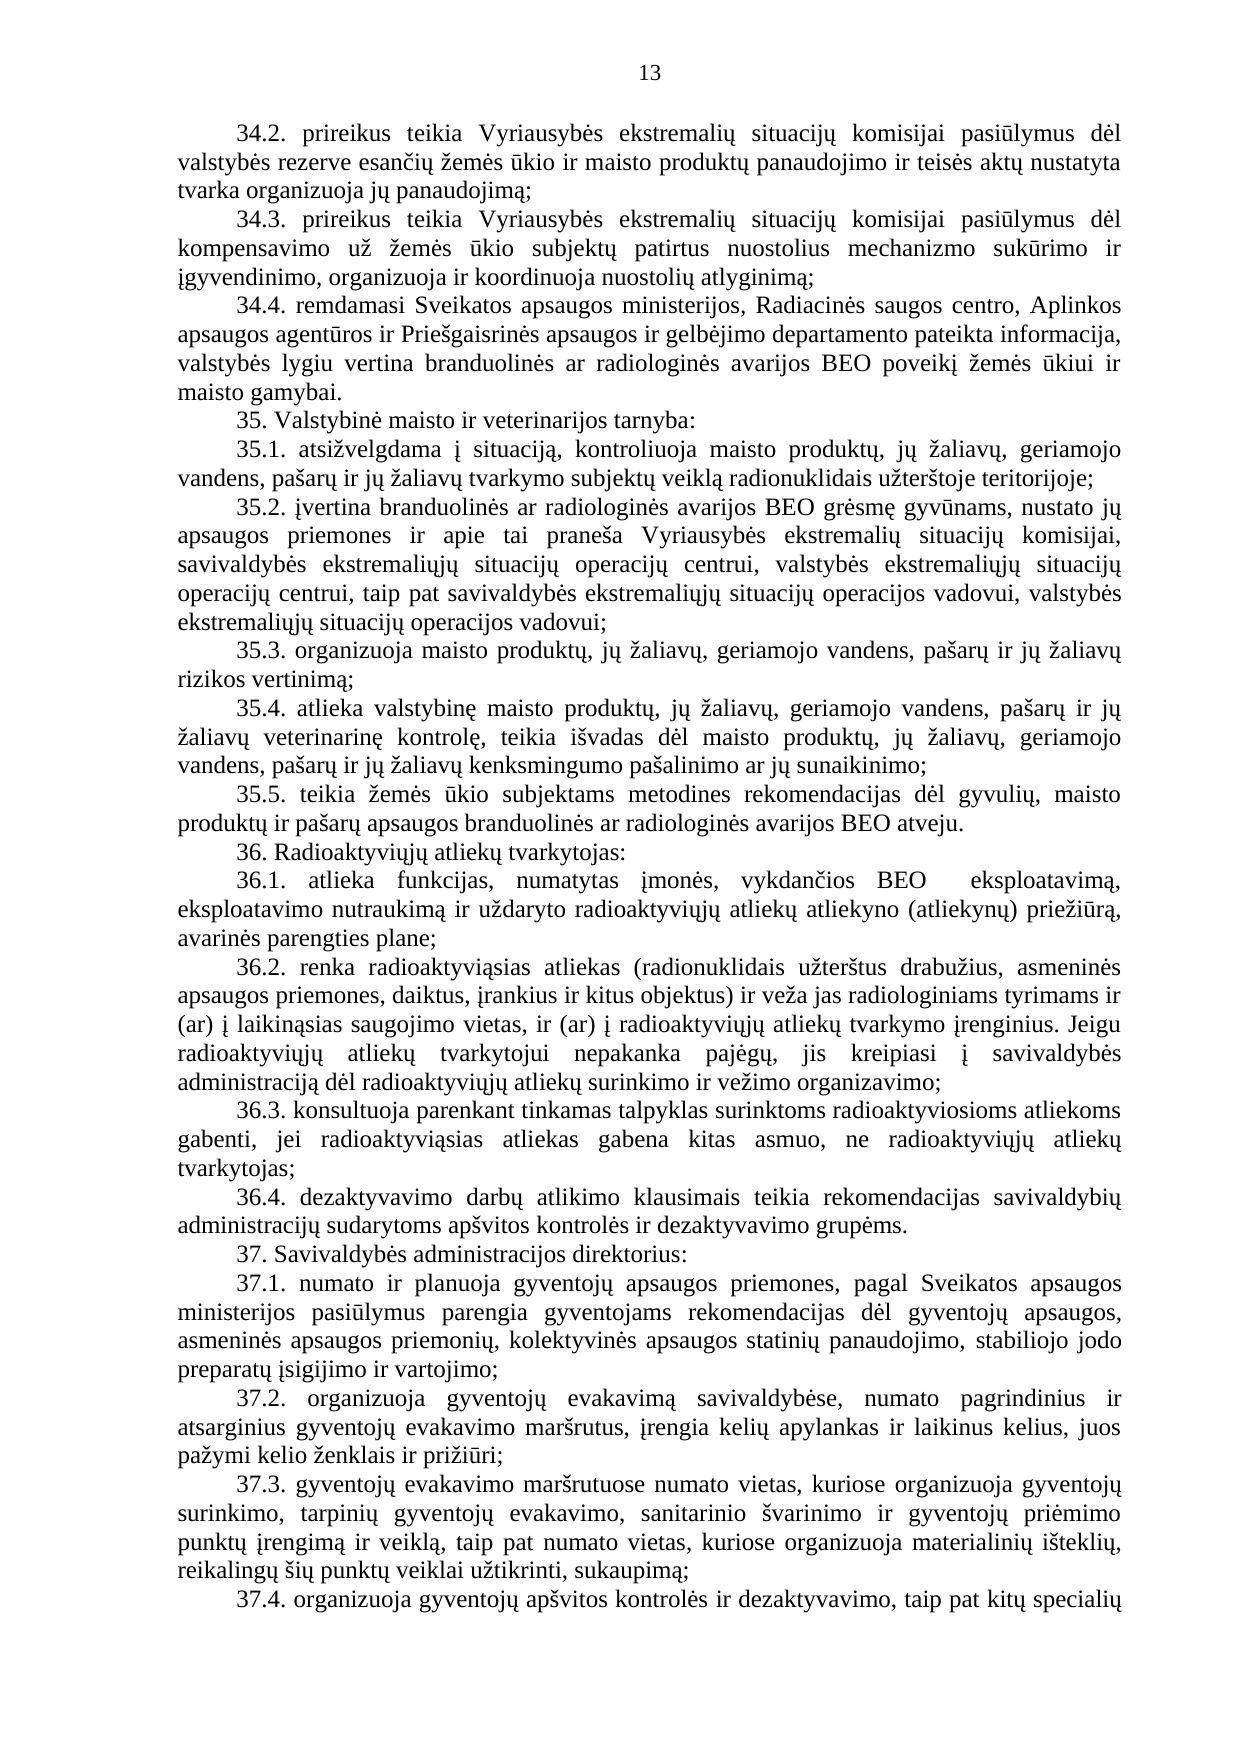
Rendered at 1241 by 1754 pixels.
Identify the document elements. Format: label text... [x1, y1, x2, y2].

text 36.4. dezaktyvavimo darbų atlikimo klausimais teikia rekomendacijas savivaldybių administracijų sudarytoms apšvitos kontrolės ir dezaktyvavimo grupėms. [177, 1182, 1122, 1239]
text 35.4. atlieka valstybinę maisto produktų, jų žaliavų, geriamojo vandens, pašarų ir jų žaliavų veterinarinę kontrolę, teikia išvadas dėl maisto produktų, jų žaliavų, geriamojo vandens, pašarų ir jų žaliavų kenksmingumo pašalinimo ar jų sunaikinimo; [177, 693, 1122, 779]
text 35.3. organizuoja maisto produktų, jų žaliavų, geriamojo vandens, pašarų ir jų žaliavų rizikos vertinimą; [177, 636, 1122, 693]
text 37.2. organizuoja gyventojų evakavimą savivaldybėse, numato pagrindinius ir atsarginius gyventojų evakavimo maršrutus, įrengia kelių apylankas ir laikinus kelius, juos pažymi kelio ženklais ir prižiūri; [177, 1383, 1122, 1469]
text 36. Radioaktyviųjų atliekų tvarkytojas: [177, 837, 1122, 866]
text 36.1. atlieka funkcijas, numatytas įmonės, vykdančios BEO eksploatavimą, eksploatavimo nutraukimą ir uždaryto radioaktyviųjų atliekų atliekyno (atliekynų) priežiūrą, avarinės parengties plane; [177, 866, 1122, 952]
text 35.2. įvertina branduolinės ar radiologinės avarijos BEO grėsmę gyvūnams, nustato jų apsaugos priemones ir apie tai praneša Vyriausybės ekstremalių situacijų komisijai, savivaldybės ekstremaliųjų situacijų operacijų centrui, valstybės ekstremaliųjų situacijų operacijų centrui, taip pat savivaldybės ekstremaliųjų situacijų operacijos vadovui, valstybės ekstremaliųjų situacijų operacijos vadovui; [177, 492, 1122, 636]
text 36.2. renka radioaktyviąsias atliekas (radionuklidais užterštus drabužius, asmeninės apsaugos priemones, daiktus, įrankius ir kitus objektus) ir veža jas radiologiniams tyrimams ir (ar) į laikinąsias saugojimo vietas, ir (ar) į radioaktyviųjų atliekų tvarkymo įrenginius. Jeigu radioaktyviųjų atliekų tvarkytojui nepakanka pajėgų, jis kreipiasi į savivaldybės administraciją dėl radioaktyviųjų atliekų surinkimo ir vežimo organizavimo; [177, 952, 1122, 1096]
text 37.1. numato ir planuoja gyventojų apsaugos priemones, pagal Sveikatos apsaugos ministerijos pasiūlymus parengia gyventojams rekomendacijas dėl gyventojų apsaugos, asmeninės apsaugos priemonių, kolektyvinės apsaugos statinių panaudojimo, stabiliojo jodo preparatų įsigijimo ir vartojimo; [177, 1268, 1122, 1383]
text 34.4. remdamasi Sveikatos apsaugos ministerijos, Radiacinės saugos centro, Aplinkos apsaugos agentūros ir Priešgaisrinės apsaugos ir gelbėjimo departamento pateikta informacija, valstybės lygiu vertina branduolinės ar radiologinės avarijos BEO poveikį žemės ūkiui ir maisto gamybai. [177, 291, 1122, 406]
text 36.3. konsultuoja parenkant tinkamas talpyklas surinktoms radioaktyviosioms atliekoms gabenti, jei radioaktyviąsias atliekas gabena kitas asmuo, ne radioaktyviųjų atliekų tvarkytojas; [177, 1096, 1122, 1182]
text 34.2. prireikus teikia Vyriausybės ekstremalių situacijų komisijai pasiūlymus dėl valstybės rezerve esančių žemės ūkio ir maisto produktų panaudojimo ir teisės aktų nustatyta tvarka organizuoja jų panaudojimą; [177, 118, 1122, 204]
text 35.1. atsižvelgdama į situaciją, kontroliuoja maisto produktų, jų žaliavų, geriamojo vandens, pašarų ir jų žaliavų tvarkymo subjektų veiklą radionuklidais užterštoje teritorijoje; [177, 434, 1122, 492]
text 34.3. prireikus teikia Vyriausybės ekstremalių situacijų komisijai pasiūlymus dėl kompensavimo už žemės ūkio subjektų patirtus nuostolius mechanizmo sukūrimo ir įgyvendinimo, organizuoja ir koordinuoja nuostolių atlyginimą; [177, 204, 1122, 291]
text 35.5. teikia žemės ūkio subjektams metodines rekomendacijas dėl gyvulių, maisto produktų ir pašarų apsaugos branduolinės ar radiologinės avarijos BEO atveju. [177, 779, 1122, 837]
text 37.3. gyventojų evakavimo maršrutuose numato vietas, kuriose organizuoja gyventojų surinkimo, tarpinių gyventojų evakavimo, sanitarinio švarinimo ir gyventojų priėmimo punktų įrengimą ir veiklą, taip pat numato vietas, kuriose organizuoja materialinių išteklių, reikalingų šių punktų veiklai užtikrinti, sukaupimą; [177, 1469, 1122, 1584]
text 35. Valstybinė maisto ir veterinarijos tarnyba: [177, 406, 1122, 434]
text 37. Savivaldybės administracijos direktorius: [177, 1239, 1122, 1268]
text 37.4. organizuoja gyventojų apšvitos kontrolės ir dezaktyvavimo, taip pat kitų specialių [177, 1584, 1122, 1613]
